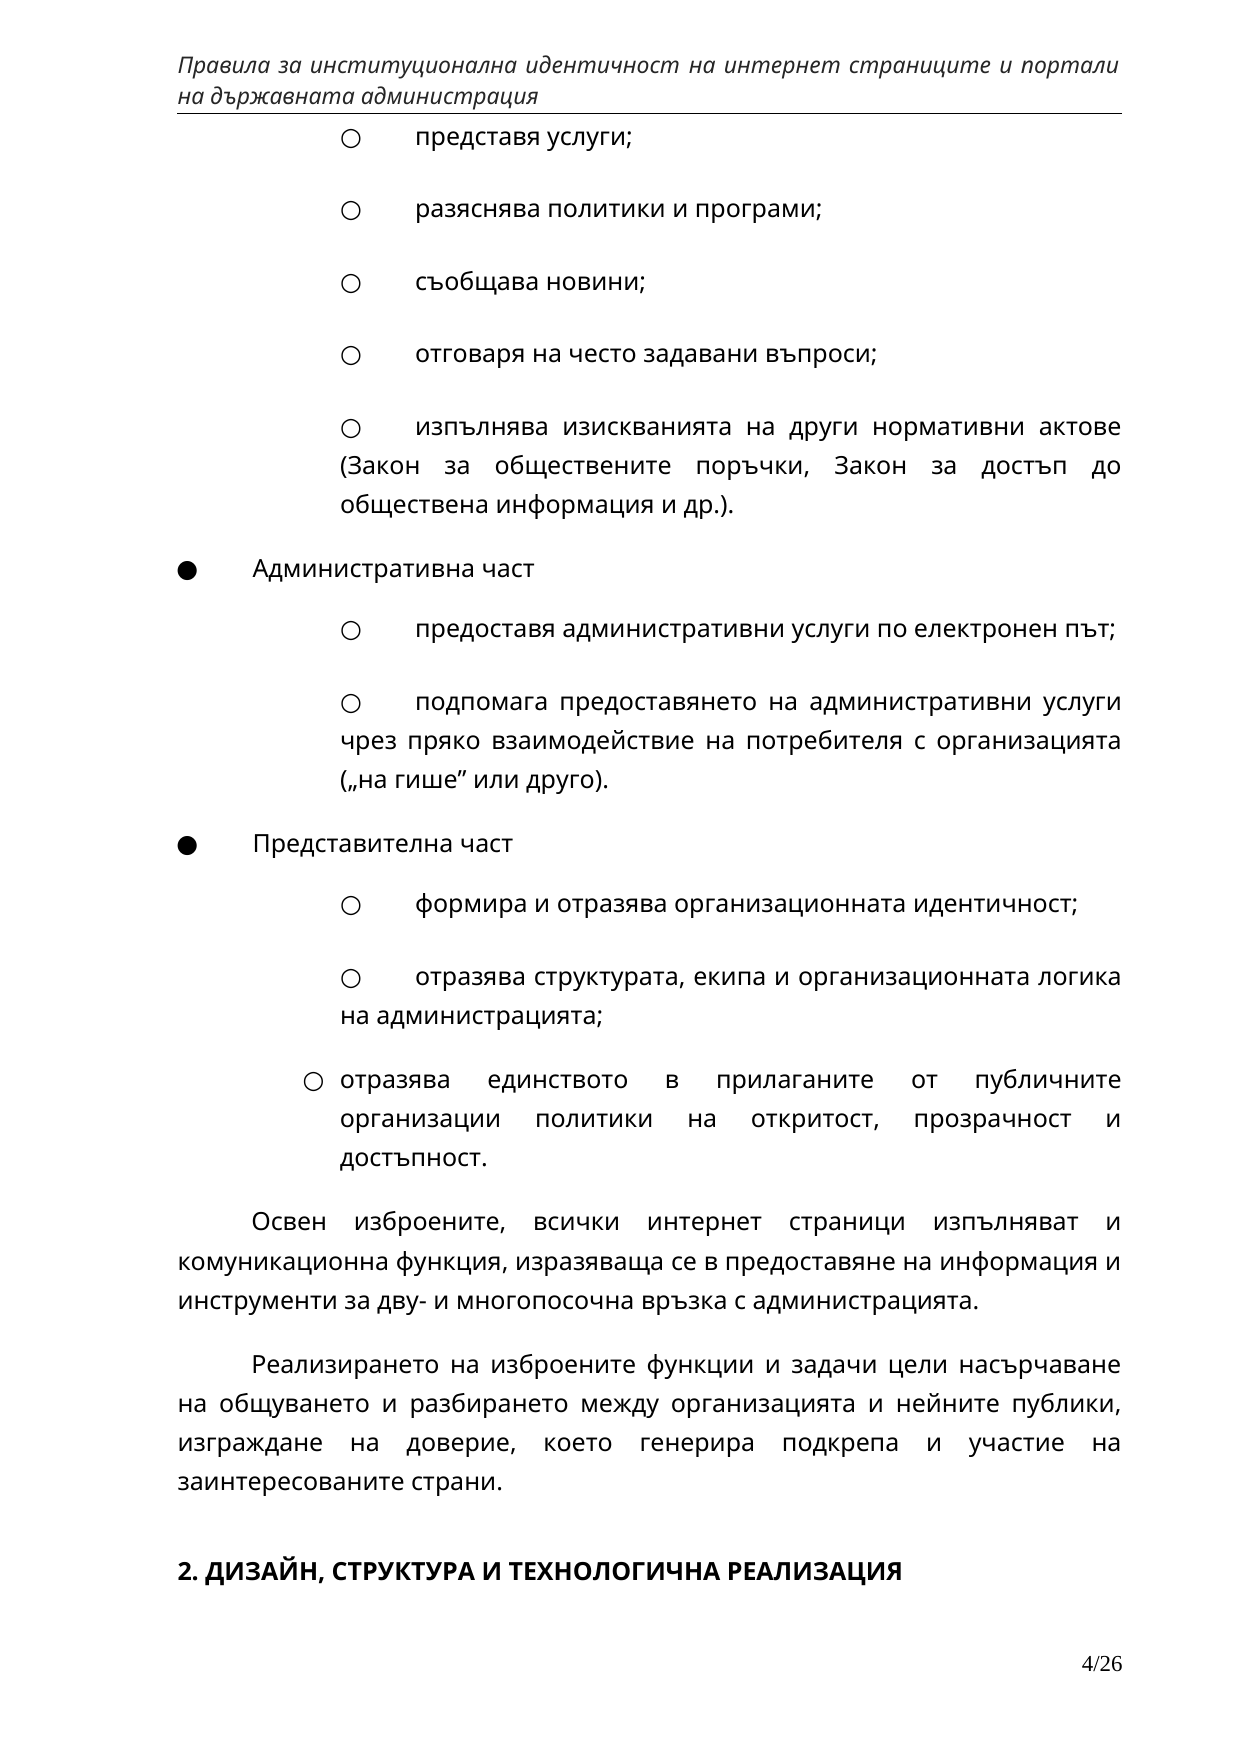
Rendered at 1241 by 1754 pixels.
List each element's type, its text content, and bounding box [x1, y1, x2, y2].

list формира и отразява организационната идентичност; [340, 886, 1122, 920]
list отразява структурата, екипа и организационната логика на администрацията; [340, 958, 1122, 1031]
subtitle 2. ДИЗАЙН, СТРУКТУРА И ТЕХНОЛОГИЧНА РЕАЛИЗАЦИЯ [177, 1553, 1122, 1587]
list предоставя административни услуги по електронен път; [340, 611, 1122, 645]
list подпомага предоставянето на административни услуги чрез пряко взаимодействие на потребителя с организацията („на гише” или друго). [340, 683, 1122, 796]
list съобщава новини; [340, 263, 1122, 297]
list изпълнява изискванията на други нормативни актове (Закон за обществените поръчки, Закон за достъп до обществена информация и др.). [340, 408, 1122, 521]
text Освен изброените, всички интернет страници изпълняват и комуникационна функция, изразяваща се в предоставяне на информация и инструменти за дву- и многопосочна връзка с администрацията. [177, 1204, 1122, 1316]
list Представителна част [176, 826, 1122, 860]
list представя услуги; [340, 118, 1122, 152]
list Административна част [176, 551, 1122, 585]
list отговаря на често задавани въпроси; [340, 336, 1122, 370]
text Реализирането на изброените функции и задачи цели насърчаване на общуването и разбирането между организацията и нейните публики, изграждане на доверие, което генерира подкрепа и участие на заинтересованите страни. [177, 1346, 1122, 1498]
list разяснява политики и програми; [340, 191, 1122, 225]
list отразява единството в прилаганите от публичните организации политики на откритост, прозрачност и достъпност. [302, 1061, 1122, 1174]
